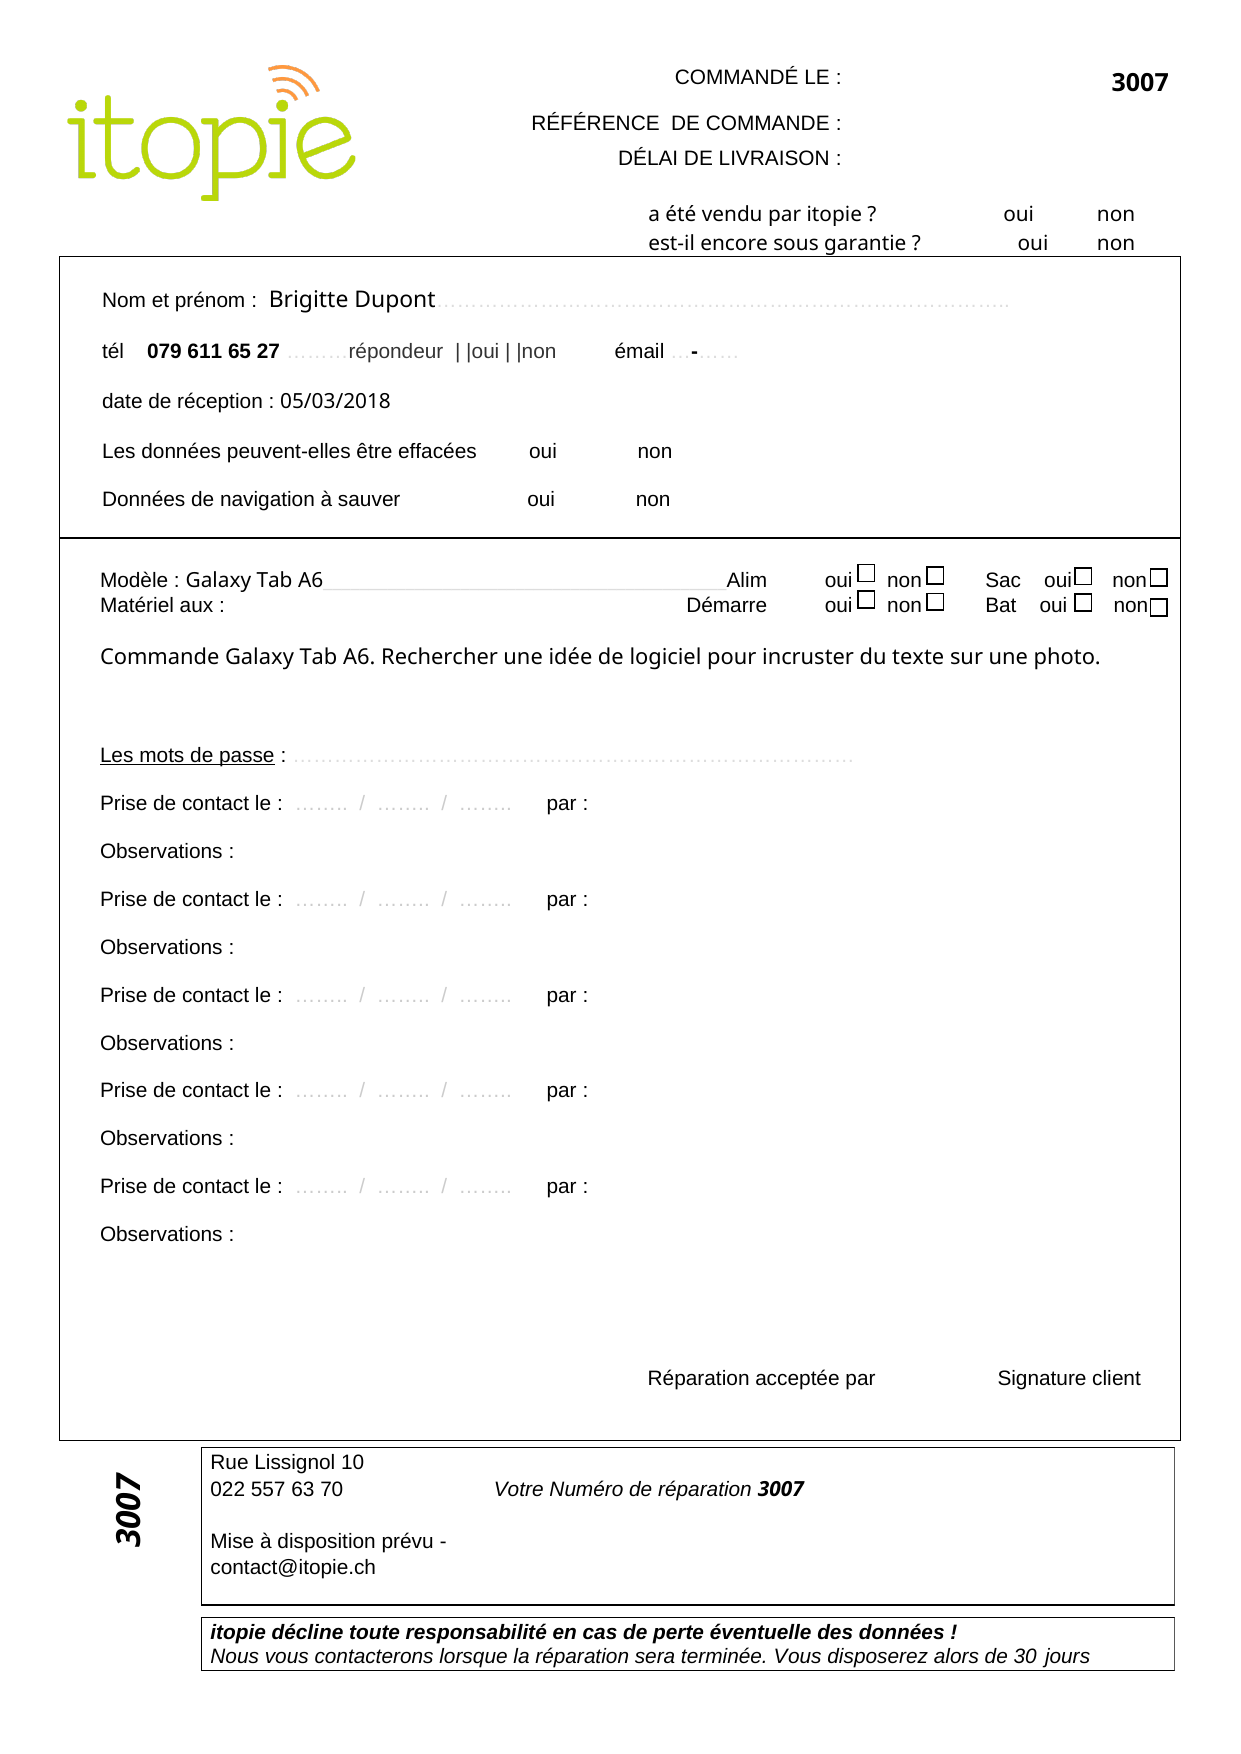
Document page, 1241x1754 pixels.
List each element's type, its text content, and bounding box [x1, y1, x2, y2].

table_cell DÉLAI DE LIVRAISON : [490, 140, 847, 175]
text Prise de contact le : …….. / …….. / …….. par : [60, 883, 1180, 911]
table_cell itopie décline toute responsabilité en cas de perte éventuelle des données ! Nous vous contacterons lorsque la réparation sera terminée. Vous disposerez alors de 30 jours [195, 1611, 1180, 1677]
picture [67, 65, 356, 201]
text Observations : [60, 1123, 1180, 1150]
text a été vendu par itopie ? oui non [59, 199, 1181, 228]
text est-il encore sous garantie ? oui non [59, 228, 1181, 256]
text Modèle : Galaxy Tab A6 Alim oui non Sac oui non [879, 562, 925, 590]
table_cell [847, 105, 1180, 140]
text Observations : [60, 931, 1180, 958]
table_cell RÉFÉRENCE DE COMMANDE : [490, 105, 847, 140]
table_header Rue Lissignol 10 022 557 63 70 Votre Numéro de réparation 3007 Mise à disposition prévu - contact@itopie.ch [195, 1441, 1180, 1611]
table_cell [847, 140, 1180, 175]
table_header COMMANDÉ LE : [490, 59, 847, 104]
text Prise de contact le : …….. / …….. / …….. par : [60, 979, 1180, 1006]
text Données de navigation à sauver oui non [60, 484, 1180, 511]
text Les données peuvent-elles être effacées oui non [60, 436, 1180, 463]
text Observations : [60, 1027, 1180, 1054]
text Les mots de passe : ……………………………………………………………………… [60, 740, 1180, 767]
text Observations : [60, 836, 1180, 863]
table_header 3007 [59, 1441, 195, 1677]
text Matériel aux : Démarre oui non Bat oui non [60, 590, 1180, 617]
text Observations : [60, 1219, 1180, 1246]
text Prise de contact le : …….. / …….. / …….. par : [60, 1075, 1180, 1102]
text date de réception : 05/03/2018 [60, 383, 1180, 415]
text Commande Galaxy Tab A6. Rechercher une idée de logiciel pour incruster du texte sur une photo. [60, 638, 1180, 671]
text Modèle : Galaxy Tab A6 Alim oui non Sac oui non [60, 562, 856, 590]
text Réparation acceptée par Signature client [60, 1363, 1180, 1390]
text tél 079 611 65 27 ………répondeur | |oui | |non émail …-…… [60, 335, 1180, 362]
text Nom et prénom : Brigitte Dupont……………………………………………………………………….. [60, 280, 1180, 314]
text Prise de contact le : …….. / …….. / …….. par : [60, 1171, 1180, 1198]
text Modèle : Galaxy Tab A6 Alim oui non Sac oui non [948, 562, 1180, 590]
table_header 3007 [847, 59, 1180, 104]
text Prise de contact le : …….. / …….. / …….. par : [60, 788, 1180, 815]
